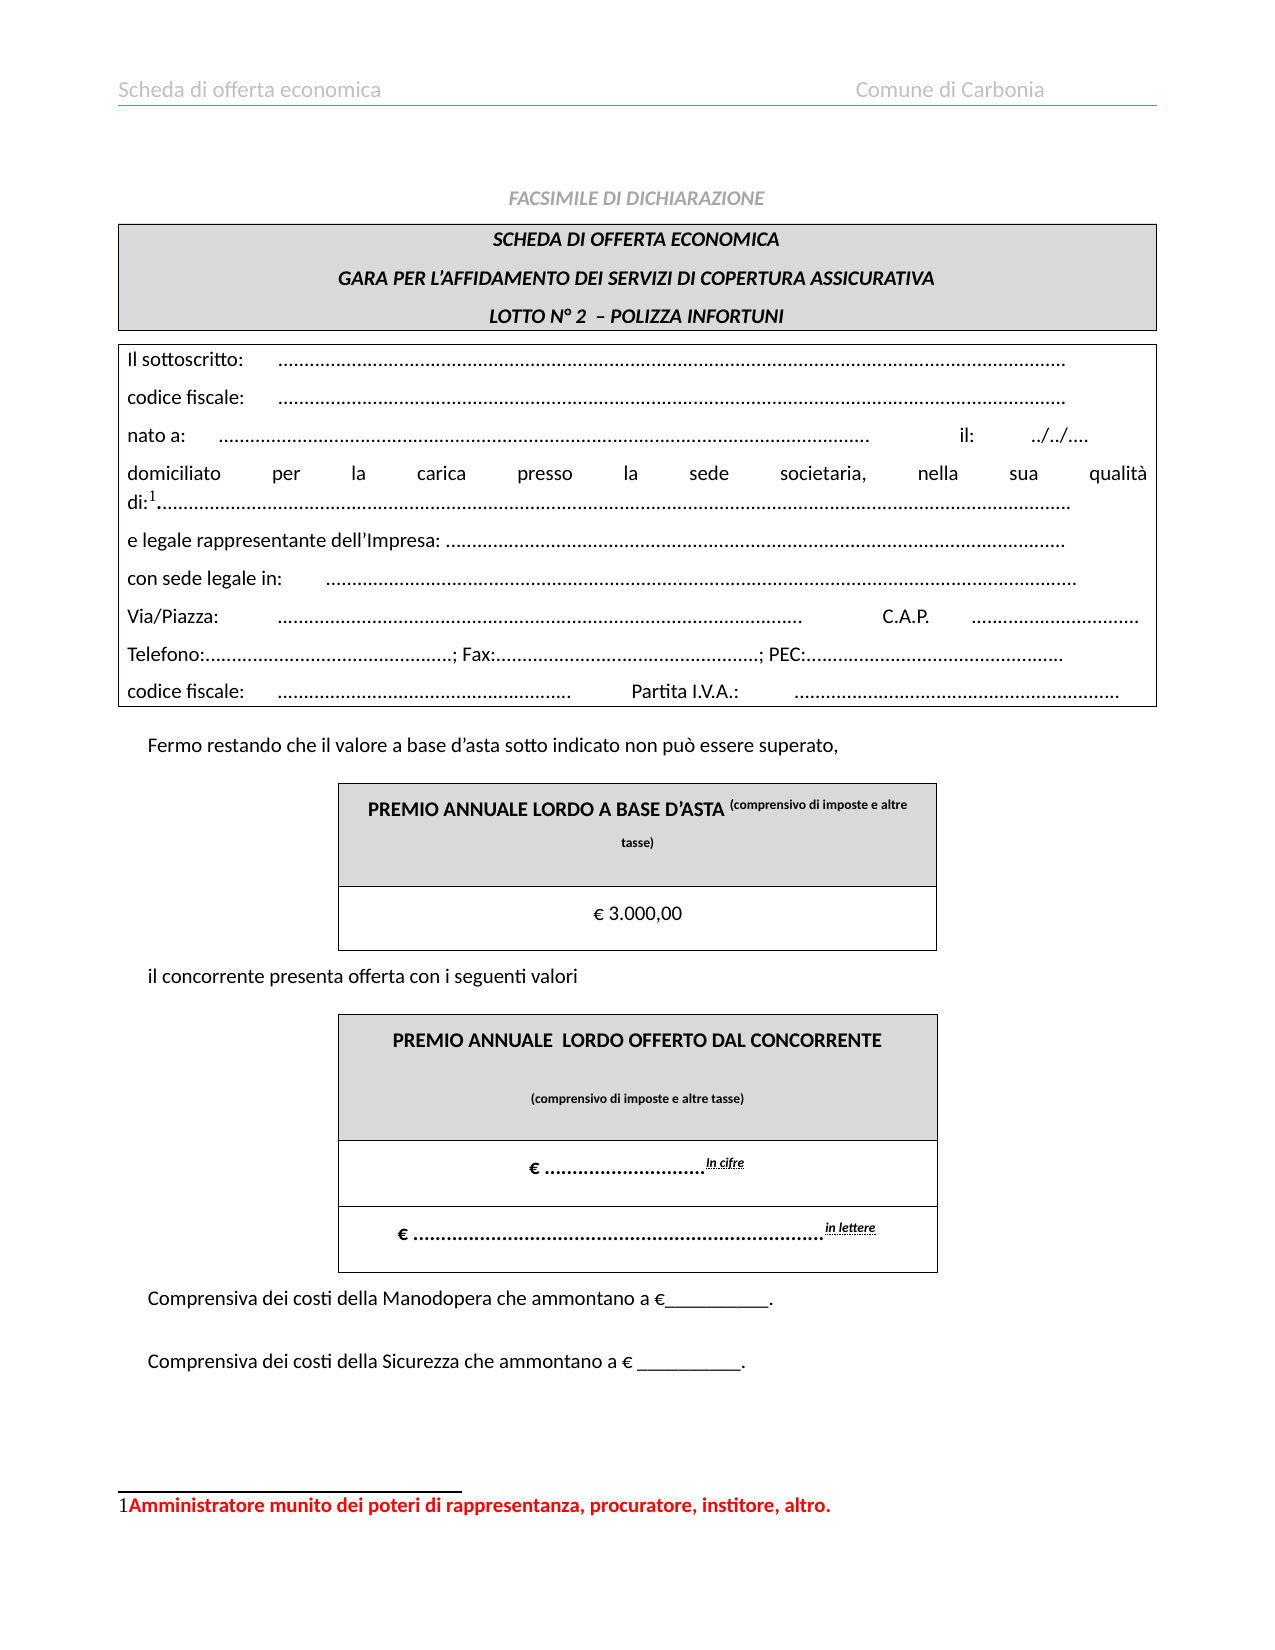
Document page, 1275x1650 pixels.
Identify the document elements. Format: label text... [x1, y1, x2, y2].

text Telefono:...............................................; Fax:..................................................; PEC:................................................. [119, 638, 1156, 666]
table_header PREMIO ANNUALE LORDO OFFERTO DAL CONCORRENTE (comprensivo di imposte e altre tasse) [339, 1015, 937, 1140]
text SCHEDA DI OFFERTA ECONOMICA [119, 225, 1156, 252]
text domiciliato per la carica presso la sede societaria, nella sua qualità di:.............................................................................................................................................................................. [119, 458, 1156, 514]
text Comprensiva dei costi della Sicurezza che ammontano a € __________. [148, 1348, 1157, 1374]
text Via/Piazza: .................................................................................................... C.A.P. ................................ [119, 600, 1156, 628]
text con sede legale in: ............................................................................................................................................... [119, 562, 1156, 590]
table_cell € 3.000,00 [339, 887, 936, 950]
table_cell € .............................In cifre [339, 1141, 937, 1206]
text Amministratore munito dei poteri di rappresentanza, procuratore, institore, altro. [118, 1492, 1157, 1518]
text FACSIMILE DI DICHIARAZIONE [118, 186, 1157, 211]
table_cell € ..........................................................................in lettere [339, 1207, 937, 1272]
table_header PREMIO ANNUALE LORDO A BASE D’ASTA (comprensivo di imposte e altre tasse) [339, 784, 936, 886]
text Fermo restando che il valore a base d’asta sotto indicato non può essere superato, [148, 732, 1157, 757]
text LOTTO N° 2 – POLIZZA INFORTUNI [119, 300, 1156, 330]
text Il sottoscritto: ...................................................................................................................................................... [119, 345, 1156, 372]
text GARA PER L’AFFIDAMENTO DEI SERVIZI DI COPERTURA ASSICURATIVA [119, 262, 1156, 290]
text codice fiscale: ........................................................ Partita I.V.A.: .............................................................. [119, 676, 1156, 706]
text codice fiscale: ...................................................................................................................................................... [119, 382, 1156, 410]
text e legale rappresentante dell’Impresa: ...................................................................................................................... [119, 524, 1156, 552]
text il concorrente presenta offerta con i seguenti valori [148, 963, 1157, 989]
text Comprensiva dei costi della Manodopera che ammontano a €__________. [148, 1285, 1157, 1311]
text nato a: ............................................................................................................................ il: ../../.... [119, 420, 1156, 448]
